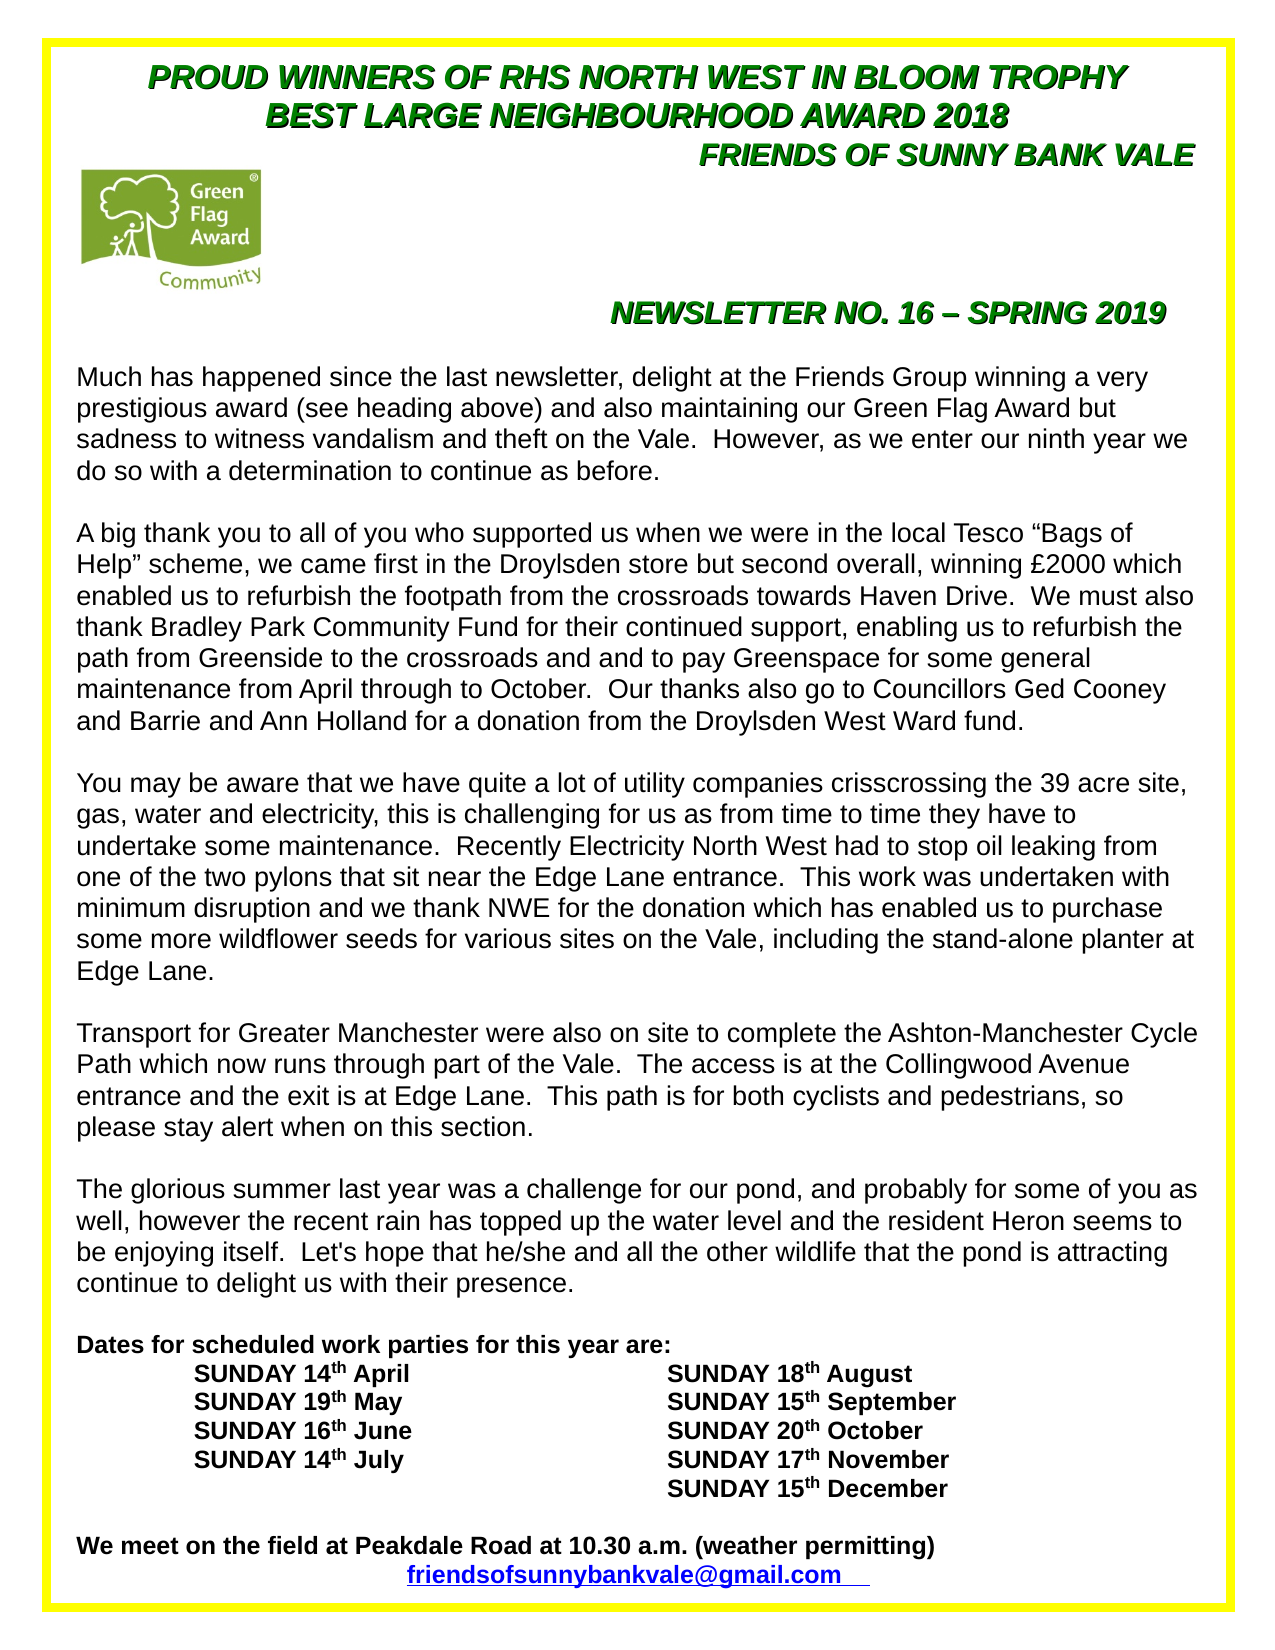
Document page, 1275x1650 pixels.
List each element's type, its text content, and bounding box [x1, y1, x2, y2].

text NEWSLETTER NO. 16 – SPRING 2019 [76, 294, 1200, 330]
text SUNDAY 19th May SUNDAY 15th September [76, 1387, 1200, 1416]
text friendsofsunnybankvale@gmail.com [76, 1560, 1200, 1588]
text BEST LARGE NEIGHBOURHOOD AWARD 2018 [76, 95, 1200, 134]
text You may be aware that we have quite a lot of utility companies crisscrossing the 39 acre site, gas, water and electricity, this is challenging for us as from time to time they have to undertake some maintenance. Recently Electricity North West had to stop oil leaking from one of the two pylons that sit near the Edge Lane entrance. This work was undertaken with minimum disruption and we thank NWE for the donation which has enabled us to purchase some more wildflower seeds for various sites on the Vale, including the stand-alone planter at Edge Lane. [76, 767, 1200, 986]
text SUNDAY 14th July SUNDAY 17th November SUNDAY 15th December [76, 1445, 1200, 1502]
text Dates for scheduled work parties for this year are: [76, 1330, 1200, 1358]
text Transport for Greater Manchester were also on site to complete the Ashton-Manchester Cycle Path which now runs through part of the Vale. The access is at the Collingwood Avenue entrance and the exit is at Edge Lane. This path is for both cyclists and pedestrians, so please stay alert when on this section. [76, 1017, 1200, 1142]
text The glorious summer last year was a challenge for our pond, and probably for some of you as well, however the recent rain has topped up the water level and the resident Heron seems to be enjoying itself. Let's hope that he/she and all the other wildlife that the pond is attracting continue to delight us with their presence. [76, 1173, 1200, 1298]
text We meet on the field at Peakdale Road at 10.30 a.m. (weather permitting) [76, 1531, 1200, 1560]
text PROUD WINNERS OF RHS NORTH WEST IN BLOOM TROPHY [76, 57, 1200, 95]
text SUNDAY 16th June SUNDAY 20th October [76, 1416, 1200, 1445]
text FRIENDS OF SUNNY BANK VALE [76, 134, 1200, 294]
text A big thank you to all of you who supported us when we were in the local Tesco “Bags of Help” scheme, we came first in the Droylsden store but second overall, winning £2000 which enabled us to refurbish the footpath from the crossroads towards Haven Drive. We must also thank Bradley Park Community Fund for their continued support, enabling us to refurbish the path from Greenside to the crossroads and and to pay Greenspace for some general maintenance from April through to October. Our thanks also go to Councillors Ged Cooney and Barrie and Ann Holland for a donation from the Droylsden West Ward fund. [76, 517, 1200, 736]
text Much has happened since the last newsletter, delight at the Friends Group winning a very prestigious award (see heading above) and also maintaining our Green Flag Award but sadness to witness vandalism and theft on the Vale. However, as we enter our ninth year we do so with a determination to continue as before. [76, 361, 1200, 486]
text SUNDAY 14th April SUNDAY 18th August [76, 1358, 1200, 1387]
